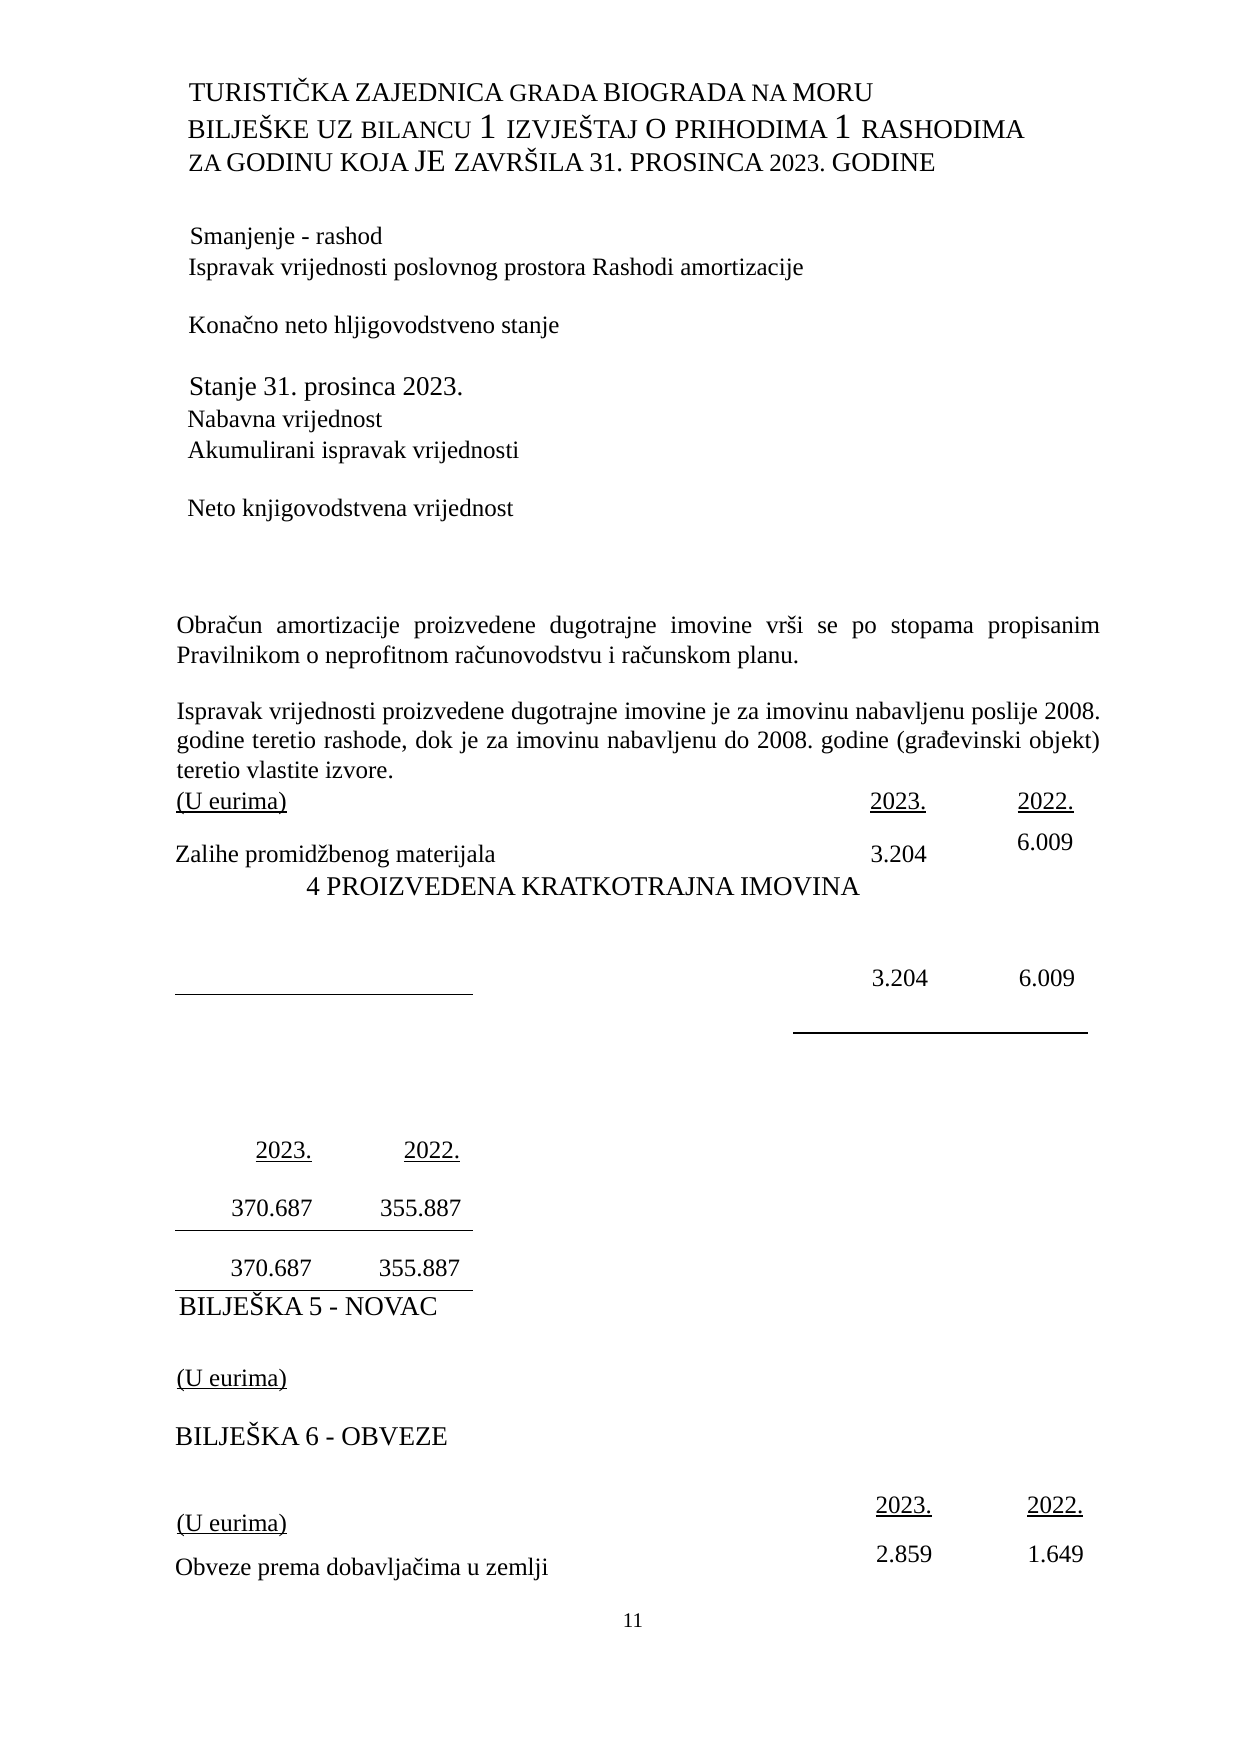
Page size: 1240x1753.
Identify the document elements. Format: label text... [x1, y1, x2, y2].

subtitle (U eurima) [176, 1363, 1101, 1391]
text Stanje 31. prosinca 2023. [189, 369, 1101, 401]
table_header [994, 1420, 1083, 1472]
table_header 6.009 [994, 963, 1074, 994]
table_cell 370.687 [175, 1231, 379, 1290]
table_cell (U eurima) [175, 1473, 794, 1539]
text Ispravak vrijednosti poslovnog prostora Rashodi amortizacije [188, 252, 1101, 281]
table_cell 2023. [794, 1473, 993, 1539]
table_cell 3.204 [793, 827, 992, 870]
text Nabavna vrijednost [187, 404, 1101, 433]
text Obračun amortizacije proizvedene dugotrajne imovine vrši se po stopama propisanim Pravilnikom o neprofitnom računovodstvu i računskom planu. [176, 610, 1101, 668]
table_header (U eurima) [175, 786, 793, 827]
text BILJEŠKA 5 - NOVAC [178, 1290, 1101, 1322]
table_cell 6.009 [993, 827, 1073, 870]
text Smanjenje - rashod [189, 221, 1101, 250]
table_header 3.204 [872, 963, 994, 994]
text Konačno neto hljigovodstveno stanje [188, 310, 1101, 339]
table_cell 355.887 [379, 1231, 473, 1290]
table_cell Zalihe promidžbenog materijala [175, 827, 793, 870]
table_header [794, 1420, 993, 1472]
table_cell 1.649 [994, 1540, 1083, 1583]
text Ispravak vrijednosti proizvedene dugotrajne imovine je za imovinu nabavljenu poslije 2008. godine teretio rashode, dok je za imovinu nabavljenu do 2008. godine (građevinski objekt) teretio vlastite izvore. [176, 696, 1101, 784]
text Akumulirani ispravak vrijednosti [187, 435, 1101, 464]
table_header 2022. 355.887 [379, 995, 473, 1230]
table_header 2023. 370.687 [175, 995, 379, 1230]
table_cell 2022. [994, 1473, 1083, 1539]
table_cell Obveze prema dobavljačima u zemlji [175, 1540, 794, 1583]
table_header BILJEŠKA 6 - OBVEZE [175, 1420, 794, 1472]
table_header 2022. [993, 786, 1073, 827]
text Neto knjigovodstvena vrijednost [187, 493, 1101, 522]
table_cell 2.859 [794, 1540, 993, 1583]
table_header 2023. [793, 786, 992, 827]
text 4 PROIZVEDENA KRATKOTRAJNA IMOVINA [306, 870, 1101, 901]
